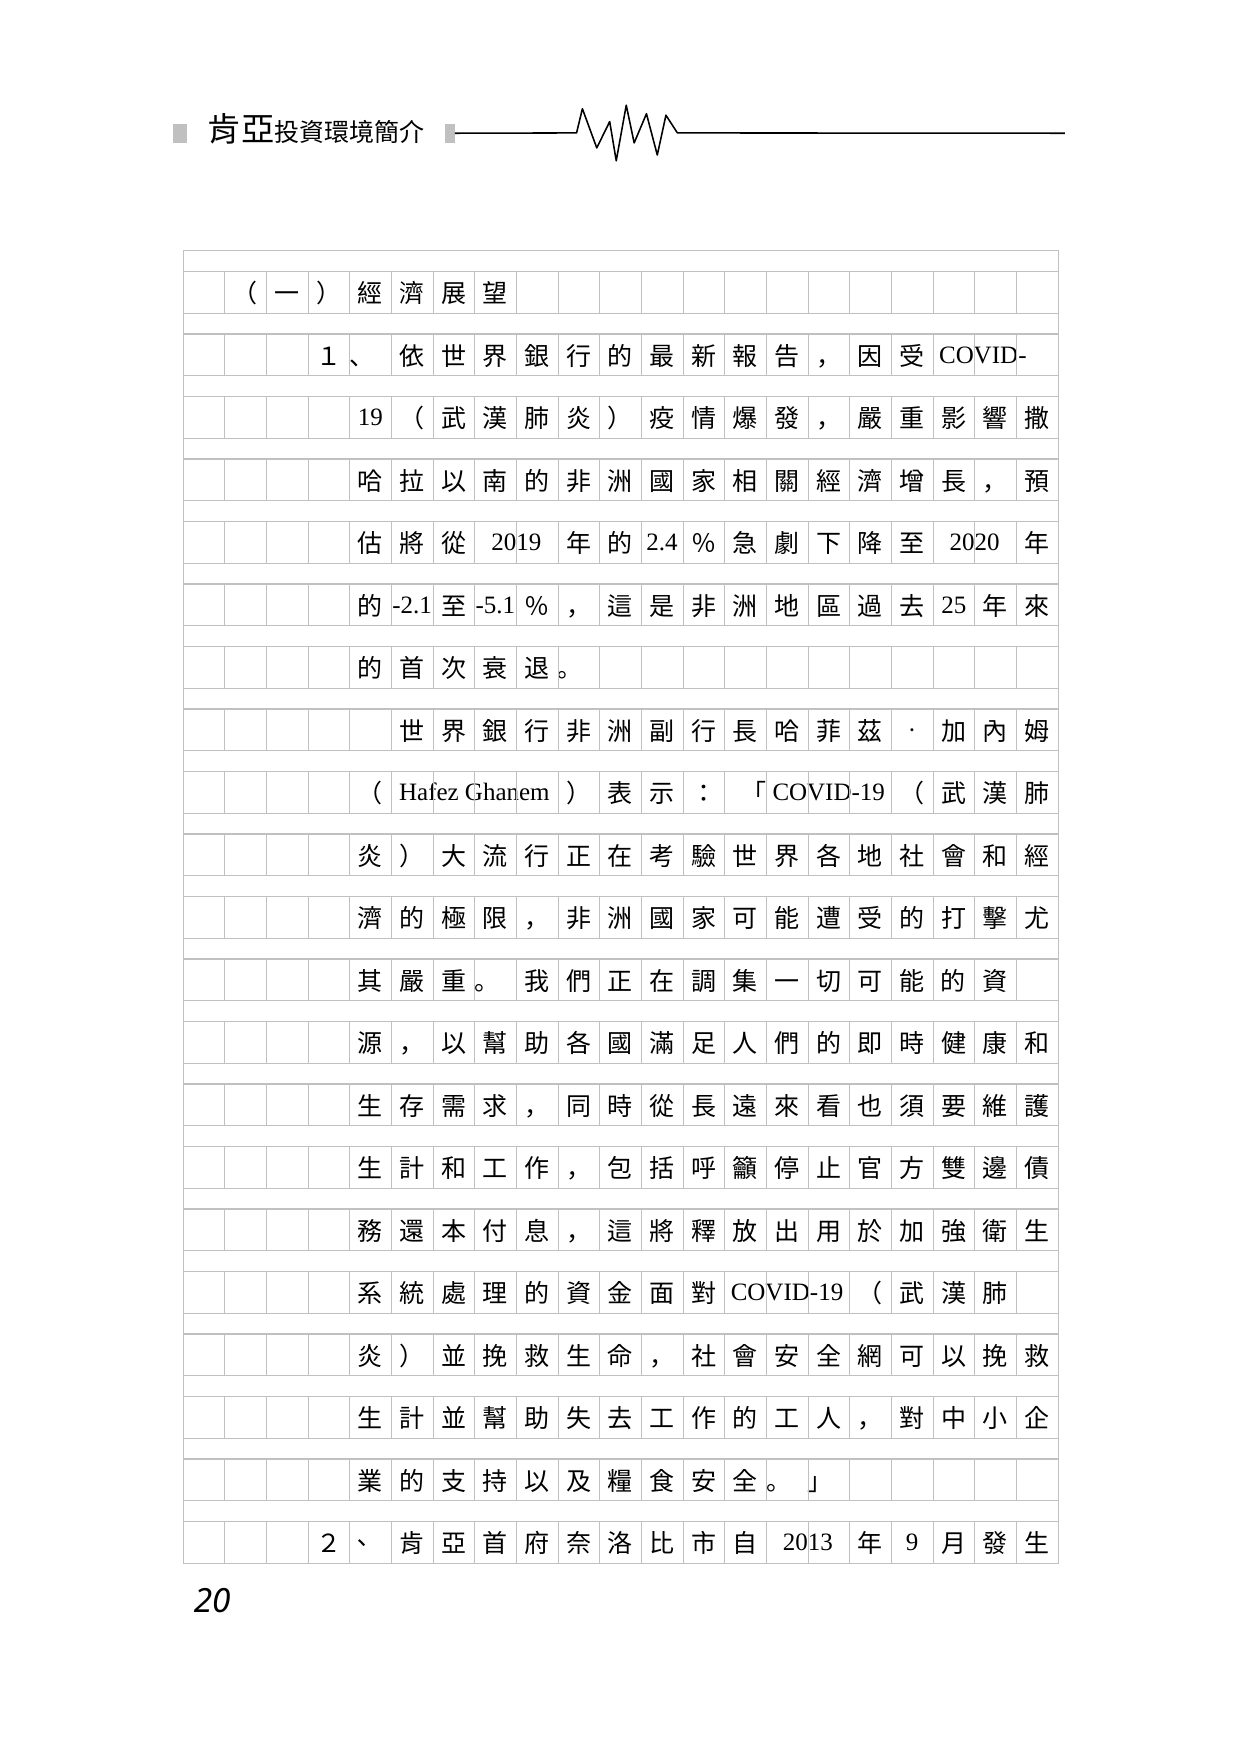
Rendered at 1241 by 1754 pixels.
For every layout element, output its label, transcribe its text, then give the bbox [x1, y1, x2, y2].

text 世界銀行非洲副行長哈菲茲·加內姆（Hafez Ghanem）表示：「COVID-19（武漢肺炎）大流行正在考驗世界各地社會和經濟的極限，非洲國家可能遭受的打擊尤其嚴重。我們正在調集一切可能的資源，以幫助各國滿足人們的即時健康和生存需求，同時從長遠來看也須要維護生計和工作，包括呼籲停止官方雙邊債務還本付息，這將釋放出用於加強衛生系統處理的資金面對COVID-19（武漢肺炎）並挽救生命，社會安全網可以挽救生計並幫助失去工作的工人，對中小企業的支持以及糧食安全。」 [330, 1376, 1058, 1396]
text [892, 272, 933, 313]
text 世界銀行非洲副行長哈菲茲·加內姆（Hafez Ghanem）表示：「COVID-19（武漢肺炎）大流行正在考驗世界各地社會和經濟的極限，非洲國家可能遭受的打擊尤其嚴重。我們正在調集一切可能的資源，以幫助各國滿足人們的即時健康和生存需求，同時從長遠來看也須要維護生計和工作，包括呼籲停止官方雙邊債務還本付息，這將釋放出用於加強衛生系統處理的資金面對COVID-19（武漢肺炎）並挽救生命，社會安全網可以挽救生計並幫助失去工作的工人，對中小企業的支持以及糧食安全。」 [330, 814, 1058, 833]
text [517, 272, 558, 313]
text 世界銀行非洲副行長哈菲茲·加內姆（Hafez Ghanem）表示：「COVID-19（武漢肺炎）大流行正在考驗世界各地社會和經濟的極限，非洲國家可能遭受的打擊尤其嚴重。我們正在調集一切可能的資源，以幫助各國滿足人們的即時健康和生存需求，同時從長遠來看也須要維護生計和工作，包括呼籲停止官方雙邊債務還本付息，這將釋放出用於加強衛生系統處理的資金面對COVID-19（武漢肺炎）並挽救生命，社會安全網可以挽救生計並幫助失去工作的工人，對中小企業的支持以及糧食安全。」 [330, 939, 1058, 958]
text [850, 272, 891, 313]
text ２、肯亞首府奈洛比市自2013年9月發生索馬利亞「伊斯蘭青年黨」（al-Shabab）攻擊Westland商場，造成240人傷亡，其中61名一般民眾及6名軍警死亡，死者當中有18名外國人，此恐怖攻擊事件嚴重影肯亞的經濟與觀光。此事件後，陸續在奈洛比市及港口市蒙巴薩發生一連串的汽車炸彈攻擊、槍擊教堂、手榴彈攻擊巴士及咖啡廳的人肉自殺炸彈等恐怖攻擊，該原本就治安不佳的肯亞更是雪上加霜。國際投信公司Moody指出肯亞的恐怖攻擊威脅有持續升高的趨勢，將會影響肯亞在近幾年的經濟表現。而2019年1月又再度發生伊斯蘭青年黨的恐怖攻擊，再度重創肯亞觀光產業，造成18人死亡，數十人受傷的慘劇，然近期警方仍蒐查到相關恐怖組織活動，社會仍有不安定之氣氛，於肯亞往返仍須特別注意。 [281, 1501, 1058, 1521]
text （ [225, 272, 266, 313]
text １、依世界銀行的最新報告，因受COVID-19（武漢肺炎）疫情爆發，嚴重影響撒哈拉以南的非洲國家相關經濟增長，預估將從2019年的2.4％急劇下降至2020年的-2.1至-5.1％，這是非洲地區過去25年來的首次衰退。 [281, 564, 1058, 583]
text [767, 272, 808, 313]
text 世界銀行非洲副行長哈菲茲·加內姆（Hafez Ghanem）表示：「COVID-19（武漢肺炎）大流行正在考驗世界各地社會和經濟的極限，非洲國家可能遭受的打擊尤其嚴重。我們正在調集一切可能的資源，以幫助各國滿足人們的即時健康和生存需求，同時從長遠來看也須要維護生計和工作，包括呼籲停止官方雙邊債務還本付息，這將釋放出用於加強衛生系統處理的資金面對COVID-19（武漢肺炎）並挽救生命，社會安全網可以挽救生計並幫助失去工作的工人，對中小企業的支持以及糧食安全。」 [330, 1251, 1058, 1271]
text 世界銀行非洲副行長哈菲茲·加內姆（Hafez Ghanem）表示：「COVID-19（武漢肺炎）大流行正在考驗世界各地社會和經濟的極限，非洲國家可能遭受的打擊尤其嚴重。我們正在調集一切可能的資源，以幫助各國滿足人們的即時健康和生存需求，同時從長遠來看也須要維護生計和工作，包括呼籲停止官方雙邊債務還本付息，這將釋放出用於加強衛生系統處理的資金面對COVID-19（武漢肺炎）並挽救生命，社會安全網可以挽救生計並幫助失去工作的工人，對中小企業的支持以及糧食安全。」 [330, 689, 1058, 708]
text １、依世界銀行的最新報告，因受COVID-19（武漢肺炎）疫情爆發，嚴重影響撒哈拉以南的非洲國家相關經濟增長，預估將從2019年的2.4％急劇下降至2020年的-2.1至-5.1％，這是非洲地區過去25年來的首次衰退。 [281, 314, 1058, 333]
text [725, 272, 766, 313]
text 世界銀行非洲副行長哈菲茲·加內姆（Hafez Ghanem）表示：「COVID-19（武漢肺炎）大流行正在考驗世界各地社會和經濟的極限，非洲國家可能遭受的打擊尤其嚴重。我們正在調集一切可能的資源，以幫助各國滿足人們的即時健康和生存需求，同時從長遠來看也須要維護生計和工作，包括呼籲停止官方雙邊債務還本付息，這將釋放出用於加強衛生系統處理的資金面對COVID-19（武漢肺炎）並挽救生命，社會安全網可以挽救生計並幫助失去工作的工人，對中小企業的支持以及糧食安全。」 [330, 751, 1058, 771]
text １、依世界銀行的最新報告，因受COVID-19（武漢肺炎）疫情爆發，嚴重影響撒哈拉以南的非洲國家相關經濟增長，預估將從2019年的2.4％急劇下降至2020年的-2.1至-5.1％，這是非洲地區過去25年來的首次衰退。 [281, 626, 1058, 646]
text [207, 272, 224, 313]
text 望 [475, 272, 516, 313]
text 展 [434, 272, 474, 313]
text [809, 272, 849, 313]
text 世界銀行非洲副行長哈菲茲·加內姆（Hafez Ghanem）表示：「COVID-19（武漢肺炎）大流行正在考驗世界各地社會和經濟的極限，非洲國家可能遭受的打擊尤其嚴重。我們正在調集一切可能的資源，以幫助各國滿足人們的即時健康和生存需求，同時從長遠來看也須要維護生計和工作，包括呼籲停止官方雙邊債務還本付息，這將釋放出用於加強衛生系統處理的資金面對COVID-19（武漢肺炎）並挽救生命，社會安全網可以挽救生計並幫助失去工作的工人，對中小企業的支持以及糧食安全。」 [330, 876, 1058, 896]
text １、依世界銀行的最新報告，因受COVID-19（武漢肺炎）疫情爆發，嚴重影響撒哈拉以南的非洲國家相關經濟增長，預估將從2019年的2.4％急劇下降至2020年的-2.1至-5.1％，這是非洲地區過去25年來的首次衰退。 [281, 376, 1058, 396]
text 一 [267, 272, 308, 313]
text [559, 272, 599, 313]
text [975, 272, 1016, 313]
text 世界銀行非洲副行長哈菲茲·加內姆（Hafez Ghanem）表示：「COVID-19（武漢肺炎）大流行正在考驗世界各地社會和經濟的極限，非洲國家可能遭受的打擊尤其嚴重。我們正在調集一切可能的資源，以幫助各國滿足人們的即時健康和生存需求，同時從長遠來看也須要維護生計和工作，包括呼籲停止官方雙邊債務還本付息，這將釋放出用於加強衛生系統處理的資金面對COVID-19（武漢肺炎）並挽救生命，社會安全網可以挽救生計並幫助失去工作的工人，對中小企業的支持以及糧食安全。」 [330, 1126, 1058, 1146]
text １、依世界銀行的最新報告，因受COVID-19（武漢肺炎）疫情爆發，嚴重影響撒哈拉以南的非洲國家相關經濟增長，預估將從2019年的2.4％急劇下降至2020年的-2.1至-5.1％，這是非洲地區過去25年來的首次衰退。 [281, 439, 1058, 458]
text 經 [350, 272, 391, 313]
text １、依世界銀行的最新報告，因受COVID-19（武漢肺炎）疫情爆發，嚴重影響撒哈拉以南的非洲國家相關經濟增長，預估將從2019年的2.4％急劇下降至2020年的-2.1至-5.1％，這是非洲地區過去25年來的首次衰退。 [281, 501, 1058, 521]
text 世界銀行非洲副行長哈菲茲·加內姆（Hafez Ghanem）表示：「COVID-19（武漢肺炎）大流行正在考驗世界各地社會和經濟的極限，非洲國家可能遭受的打擊尤其嚴重。我們正在調集一切可能的資源，以幫助各國滿足人們的即時健康和生存需求，同時從長遠來看也須要維護生計和工作，包括呼籲停止官方雙邊債務還本付息，這將釋放出用於加強衛生系統處理的資金面對COVID-19（武漢肺炎）並挽救生命，社會安全網可以挽救生計並幫助失去工作的工人，對中小企業的支持以及糧食安全。」 [330, 1439, 1058, 1458]
text [642, 272, 683, 313]
text [934, 272, 974, 313]
text ） [309, 272, 349, 313]
text 濟 [392, 272, 433, 313]
text [684, 272, 724, 313]
text [1017, 272, 1058, 313]
text 世界銀行非洲副行長哈菲茲·加內姆（Hafez Ghanem）表示：「COVID-19（武漢肺炎）大流行正在考驗世界各地社會和經濟的極限，非洲國家可能遭受的打擊尤其嚴重。我們正在調集一切可能的資源，以幫助各國滿足人們的即時健康和生存需求，同時從長遠來看也須要維護生計和工作，包括呼籲停止官方雙邊債務還本付息，這將釋放出用於加強衛生系統處理的資金面對COVID-19（武漢肺炎）並挽救生命，社會安全網可以挽救生計並幫助失去工作的工人，對中小企業的支持以及糧食安全。」 [330, 1189, 1058, 1208]
text 世界銀行非洲副行長哈菲茲·加內姆（Hafez Ghanem）表示：「COVID-19（武漢肺炎）大流行正在考驗世界各地社會和經濟的極限，非洲國家可能遭受的打擊尤其嚴重。我們正在調集一切可能的資源，以幫助各國滿足人們的即時健康和生存需求，同時從長遠來看也須要維護生計和工作，包括呼籲停止官方雙邊債務還本付息，這將釋放出用於加強衛生系統處理的資金面對COVID-19（武漢肺炎）並挽救生命，社會安全網可以挽救生計並幫助失去工作的工人，對中小企業的支持以及糧食安全。」 [330, 1314, 1058, 1333]
text 世界銀行非洲副行長哈菲茲·加內姆（Hafez Ghanem）表示：「COVID-19（武漢肺炎）大流行正在考驗世界各地社會和經濟的極限，非洲國家可能遭受的打擊尤其嚴重。我們正在調集一切可能的資源，以幫助各國滿足人們的即時健康和生存需求，同時從長遠來看也須要維護生計和工作，包括呼籲停止官方雙邊債務還本付息，這將釋放出用於加強衛生系統處理的資金面對COVID-19（武漢肺炎）並挽救生命，社會安全網可以挽救生計並幫助失去工作的工人，對中小企業的支持以及糧食安全。」 [330, 1064, 1058, 1083]
text [600, 272, 641, 313]
text [207, 251, 1058, 271]
text 世界銀行非洲副行長哈菲茲·加內姆（Hafez Ghanem）表示：「COVID-19（武漢肺炎）大流行正在考驗世界各地社會和經濟的極限，非洲國家可能遭受的打擊尤其嚴重。我們正在調集一切可能的資源，以幫助各國滿足人們的即時健康和生存需求，同時從長遠來看也須要維護生計和工作，包括呼籲停止官方雙邊債務還本付息，這將釋放出用於加強衛生系統處理的資金面對COVID-19（武漢肺炎）並挽救生命，社會安全網可以挽救生計並幫助失去工作的工人，對中小企業的支持以及糧食安全。」 [330, 1001, 1058, 1021]
